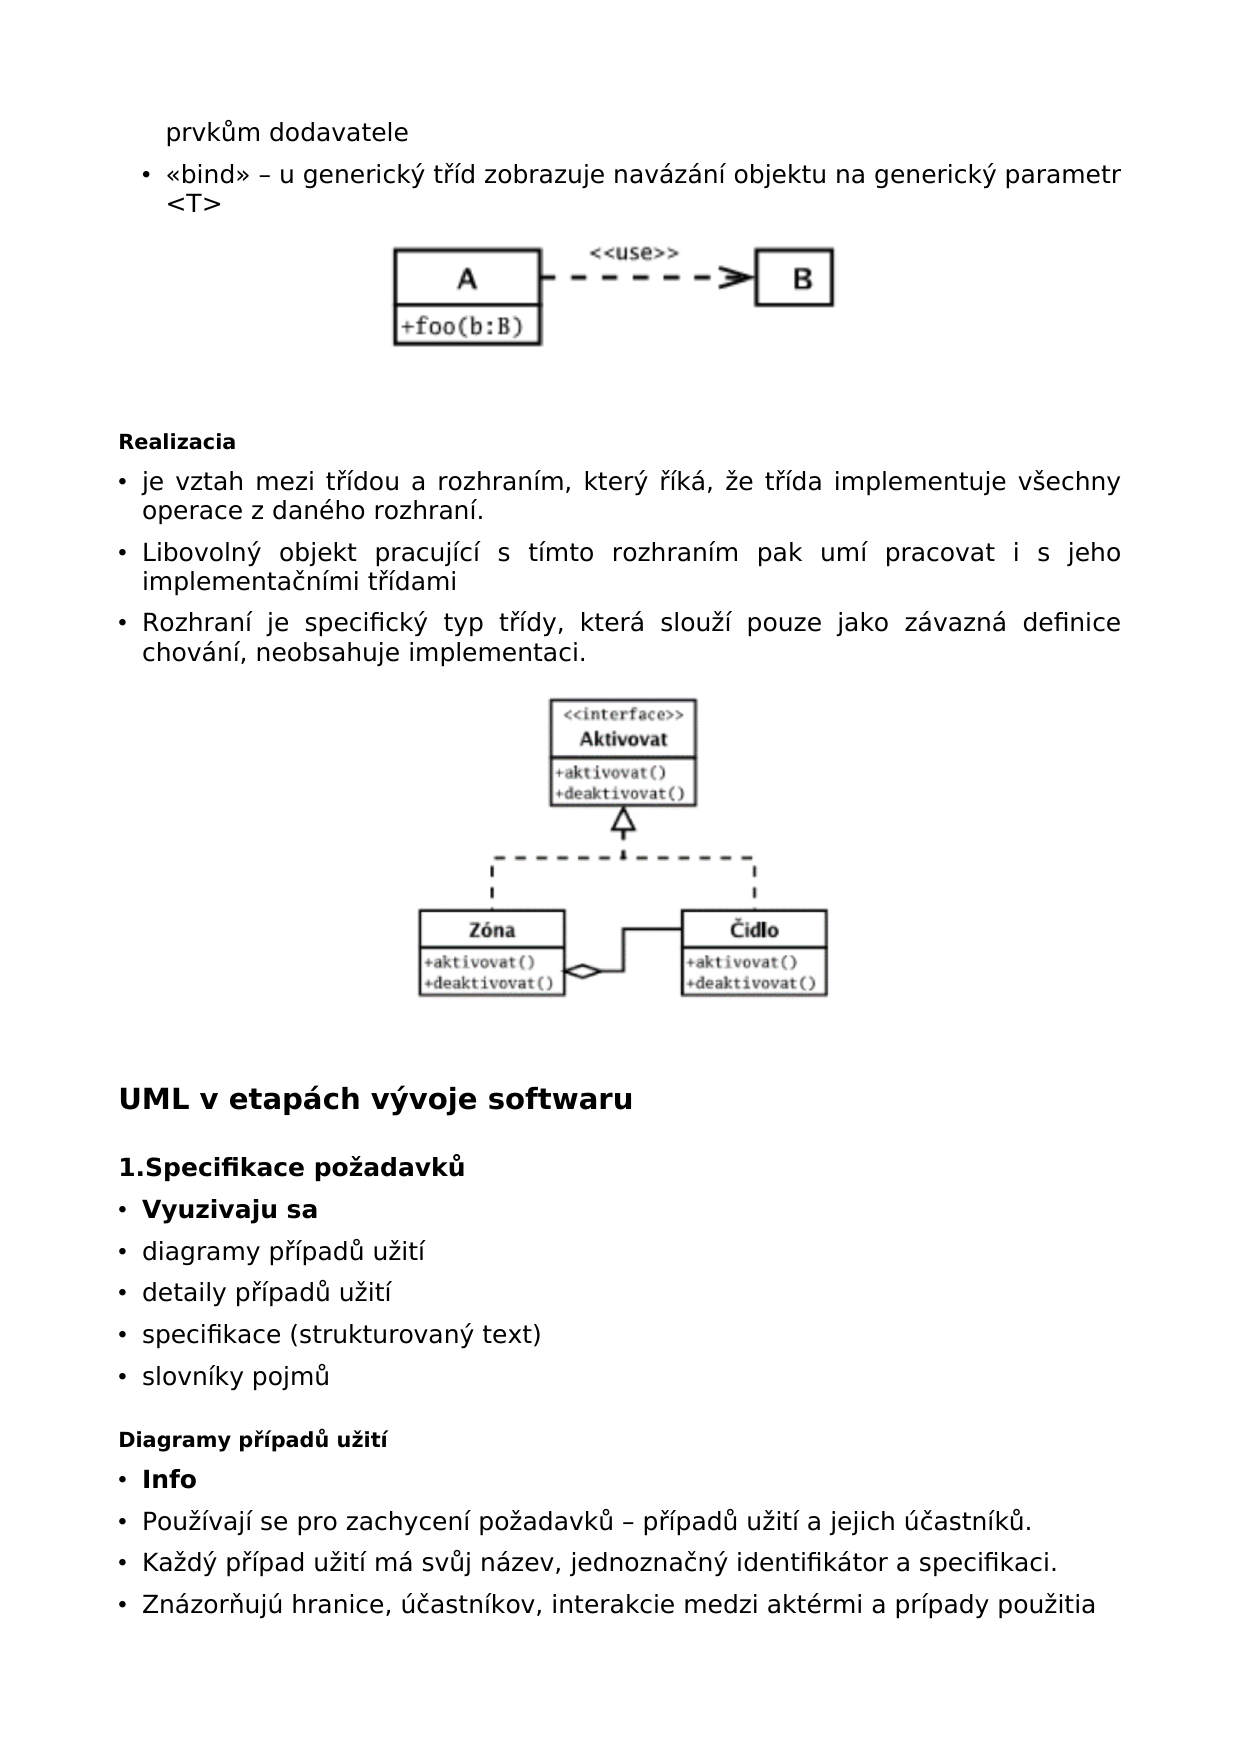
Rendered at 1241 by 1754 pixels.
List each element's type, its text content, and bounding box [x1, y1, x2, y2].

list Každý případ užití má svůj název, jednoznačný identifikátor a specifikaci. [118, 1548, 1122, 1578]
picture [385, 230, 855, 364]
list Libovolný objekt pracující s tímto rozhraním pak umí pracovat i s jeho implementačními třídami [118, 538, 1122, 596]
subtitle UML v etapách vývoje softwaru [118, 1082, 1122, 1116]
subtitle Realizacia [118, 430, 1122, 454]
list detaily případů užití [118, 1278, 1122, 1308]
subtitle Diagramy případů užití [118, 1428, 1122, 1453]
subtitle 1.Specifikace požadavků [118, 1153, 1122, 1183]
list Znázorňujú hranice, účastníkov, interakcie medzi aktérmi a prípady použitia [118, 1590, 1122, 1619]
list Vyuzivaju sa [118, 1195, 1122, 1224]
list Používají se pro zachycení požadavků – případů užití a jejich účastníků. [118, 1507, 1122, 1536]
list je vztah mezi třídou a rozhraním, který říká, že třída implementuje všechny operace z daného rozhraní. [118, 467, 1122, 525]
list specifikace (strukturovaný text) [118, 1320, 1122, 1349]
list slovníky pojmů [118, 1362, 1122, 1391]
list prvkům dodavatele [142, 118, 1122, 147]
list «bind» – u generický tříd zobrazuje navázání objektu na generický parametr <T> [142, 160, 1122, 218]
list diagramy případů užití [118, 1237, 1122, 1266]
list Info [118, 1465, 1122, 1494]
list Rozhraní je specifický typ třídy, která slouží pouze jako závazná definice chování, neobsahuje implementaci. [118, 608, 1122, 667]
picture [385, 679, 855, 1016]
